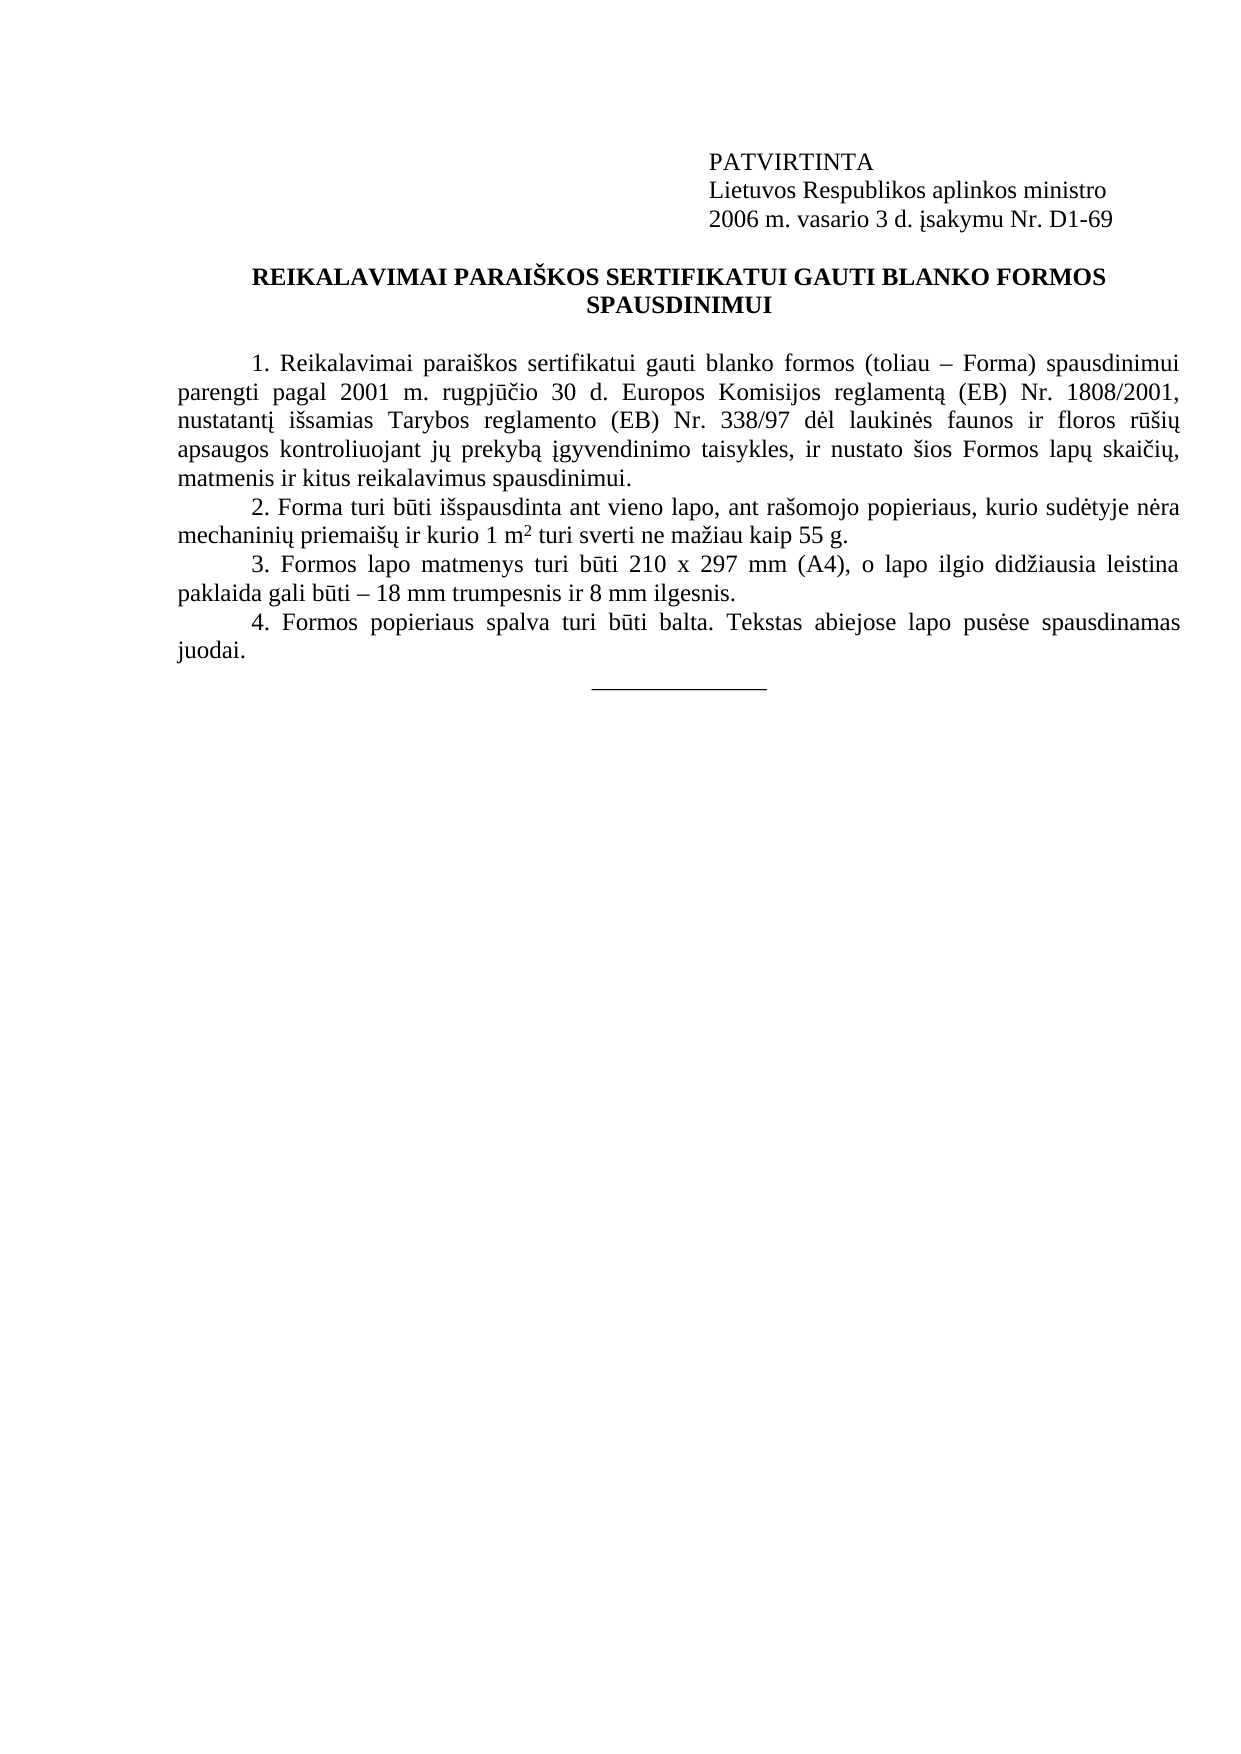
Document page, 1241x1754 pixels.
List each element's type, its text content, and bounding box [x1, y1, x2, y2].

text 2. Forma turi būti išspausdinta ant vieno lapo, ant rašomojo popieriaus, kurio sudėtyje nėra mechaninių priemaišų ir kurio 1 m2 turi sverti ne mažiau kaip 55 g. [177, 492, 1181, 549]
text REIKALAVIMAI PARAIŠKOS SERTIFIKATUI GAUTI BLANKO FORMOS SPAUSDINIMUI [177, 262, 1181, 319]
text 1. Reikalavimai paraiškos sertifikatui gauti blanko formos (toliau – Forma) spausdinimui parengti pagal 2001 m. rugpjūčio 30 d. Europos Komisijos reglamentą (EB) Nr. 1808/2001, nustatantį išsamias Tarybos reglamento (EB) Nr. 338/97 dėl laukinės faunos ir floros rūšių apsaugos kontroliuojant jų prekybą įgyvendinimo taisykles, ir nustato šios Formos lapų skaičių, matmenis ir kitus reikalavimus spausdinimui. [177, 348, 1181, 492]
text 4. Formos popieriaus spalva turi būti balta. Tekstas abiejose lapo pusėse spausdinamas juodai. [177, 607, 1181, 664]
text 2006 m. vasario 3 d. įsakymu Nr. D1-69 [177, 204, 1181, 233]
text PATVIRTINTA [177, 147, 1181, 176]
text ______________ [177, 664, 1181, 693]
text 3. Formos lapo matmenys turi būti 210 x 297 mm (A4), o lapo ilgio didžiausia leistina paklaida gali būti – 18 mm trumpesnis ir 8 mm ilgesnis. [177, 549, 1181, 607]
text Lietuvos Respublikos aplinkos ministro [177, 176, 1181, 204]
